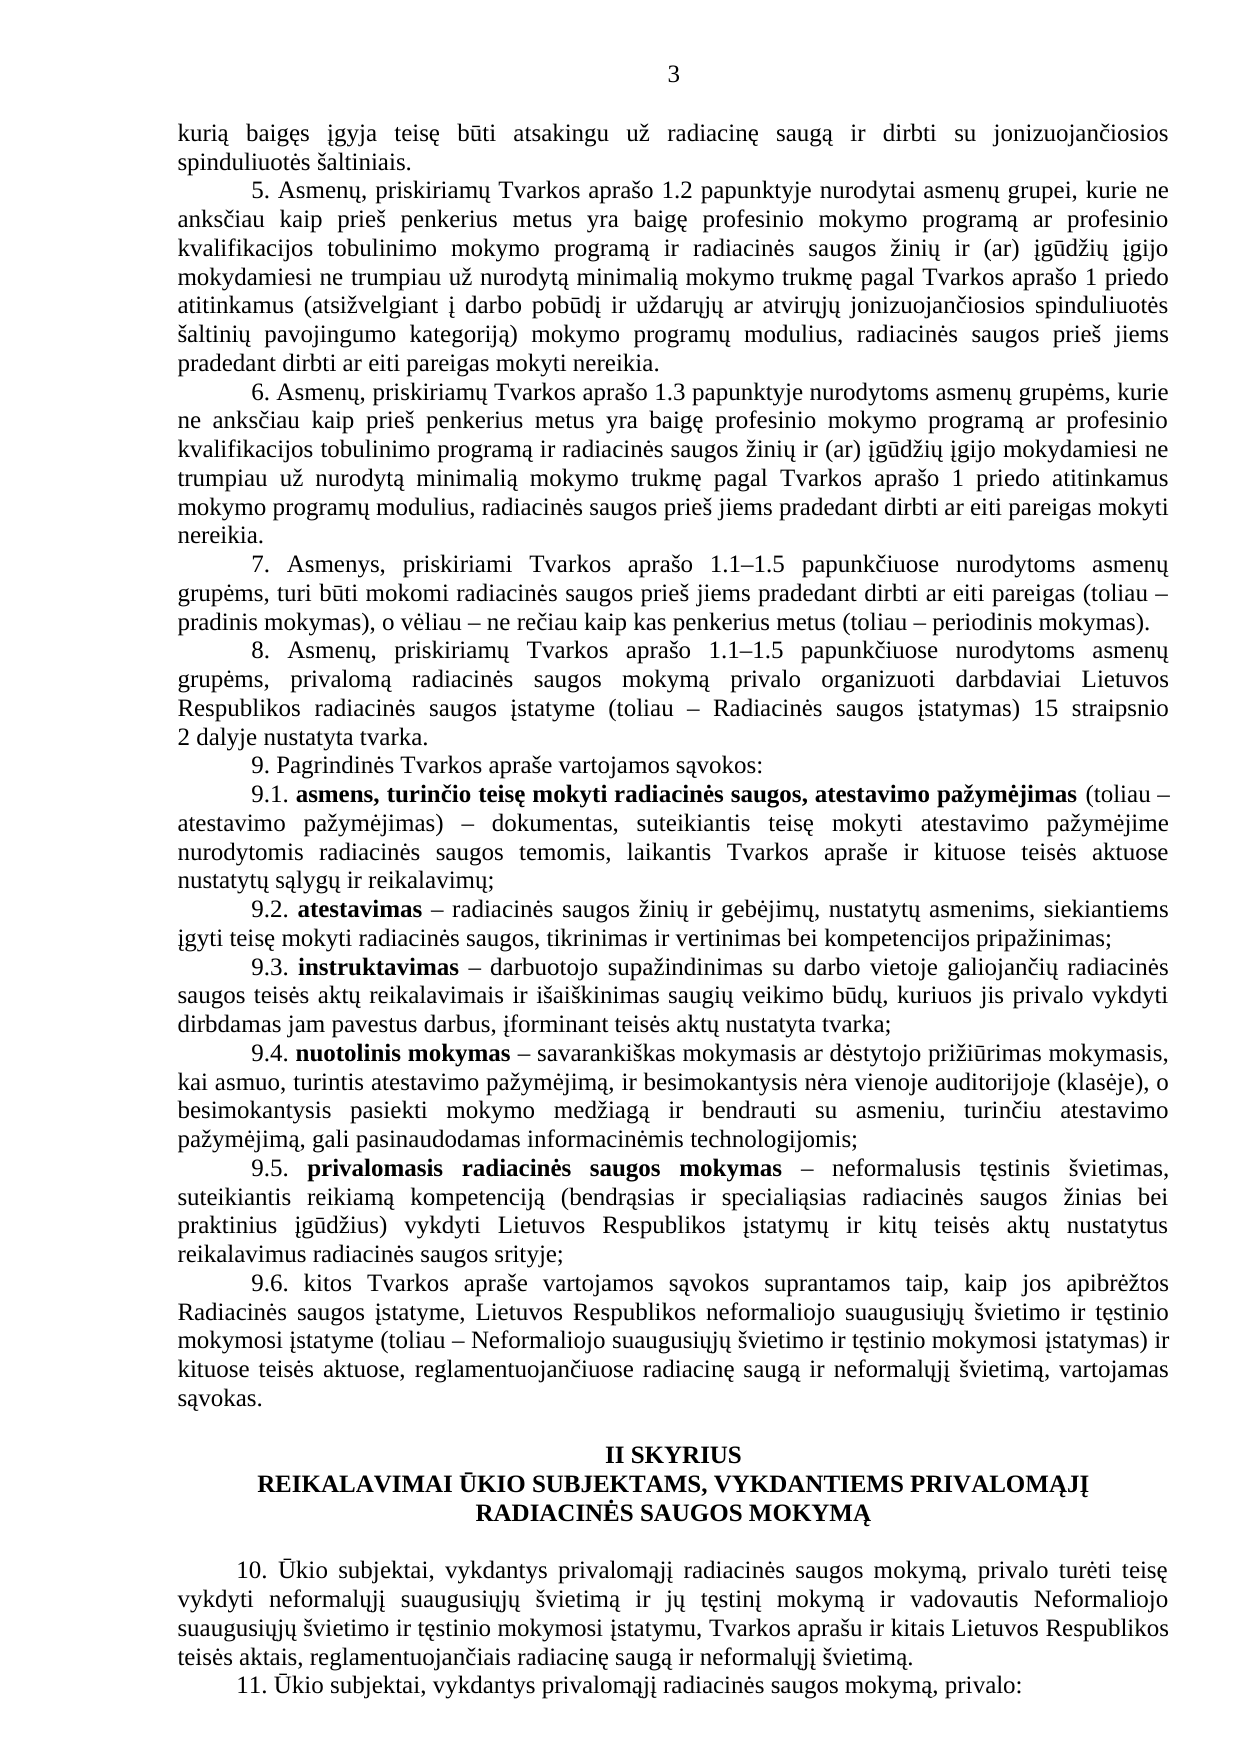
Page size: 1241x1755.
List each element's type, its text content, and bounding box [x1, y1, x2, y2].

text 9. Pagrindinės Tvarkos apraše vartojamos sąvokos: [177, 751, 1169, 779]
text 9.1. asmens, turinčio teisę mokyti radiacinės saugos, atestavimo pažymėjimas (toliau – atestavimo pažymėjimas) – dokumentas, suteikiantis teisę mokyti atestavimo pažymėjime nurodytomis radiacinės saugos temomis, laikantis Tvarkos apraše ir kituose teisės aktuose nustatytų sąlygų ir reikalavimų; [177, 779, 1169, 894]
text 9.4. nuotolinis mokymas – savarankiškas mokymasis ar dėstytojo prižiūrimas mokymasis, kai asmuo, turintis atestavimo pažymėjimą, ir besimokantysis nėra vienoje auditorijoje (klasėje), o besimokantysis pasiekti mokymo medžiagą ir bendrauti su asmeniu, turinčiu atestavimo pažymėjimą, gali pasinaudodamas informacinėmis technologijomis; [177, 1038, 1169, 1153]
text reikalavimAI ūkio subjektams, vykdantiems privalomąjį radiacinės saugos mokymą [177, 1469, 1169, 1527]
text II SKYRIUS [177, 1441, 1169, 1469]
text 9.5. privalomasis radiacinės saugos mokymas – neformalusis tęstinis švietimas, suteikiantis reikiamą kompetenciją (bendrąsias ir specialiąsias radiacinės saugos žinias bei praktinius įgūdžius) vykdyti Lietuvos Respublikos įstatymų ir kitų teisės aktų nustatytus reikalavimus radiacinės saugos srityje; [177, 1153, 1169, 1268]
text kurią baigęs įgyja teisę būti atsakingu už radiacinę saugą ir dirbti su jonizuojančiosios spinduliuotės šaltiniais. [177, 118, 1169, 176]
text 9.2. atestavimas – radiacinės saugos žinių ir gebėjimų, nustatytų asmenims, siekiantiems įgyti teisę mokyti radiacinės saugos, tikrinimas ir vertinimas bei kompetencijos pripažinimas; [177, 894, 1169, 952]
text 9.3. instruktavimas – darbuotojo supažindinimas su darbo vietoje galiojančių radiacinės saugos teisės aktų reikalavimais ir išaiškinimas saugių veikimo būdų, kuriuos jis privalo vykdyti dirbdamas jam pavestus darbus, įforminant teisės aktų nustatyta tvarka; [177, 952, 1169, 1038]
text 11. Ūkio subjektai, vykdantys privalomąjį radiacinės saugos mokymą, privalo: [177, 1671, 1169, 1699]
text 7. Asmenys, priskiriami Tvarkos aprašo 1.1–1.5 papunkčiuose nurodytoms asmenų grupėms, turi būti mokomi radiacinės saugos prieš jiems pradedant dirbti ar eiti pareigas (toliau – pradinis mokymas), o vėliau – ne rečiau kaip kas penkerius metus (toliau – periodinis mokymas). [177, 549, 1169, 636]
text 8. Asmenų, priskiriamų Tvarkos aprašo 1.1–1.5 papunkčiuose nurodytoms asmenų grupėms, privalomą radiacinės saugos mokymą privalo organizuoti darbdaviai Lietuvos Respublikos radiacinės saugos įstatyme (toliau – Radiacinės saugos įstatymas) 15 straipsnio 2 dalyje nustatyta tvarka. [177, 636, 1169, 751]
text 5. Asmenų, priskiriamų Tvarkos aprašo 1.2 papunktyje nurodytai asmenų grupei, kurie ne anksčiau kaip prieš penkerius metus yra baigę profesinio mokymo programą ar profesinio kvalifikacijos tobulinimo mokymo programą ir radiacinės saugos žinių ir (ar) įgūdžių įgijo mokydamiesi ne trumpiau už nurodytą minimalią mokymo trukmę pagal Tvarkos aprašo 1 priedo atitinkamus (atsižvelgiant į darbo pobūdį ir uždarųjų ar atvirųjų jonizuojančiosios spinduliuotės šaltinių pavojingumo kategoriją) mokymo programų modulius, radiacinės saugos prieš jiems pradedant dirbti ar eiti pareigas mokyti nereikia. [177, 176, 1169, 377]
text 10. Ūkio subjektai, vykdantys privalomąjį radiacinės saugos mokymą, privalo turėti teisę vykdyti neformalųjį suaugusiųjų švietimą ir jų tęstinį mokymą ir vadovautis Neformaliojo suaugusiųjų švietimo ir tęstinio mokymosi įstatymu, Tvarkos aprašu ir kitais Lietuvos Respublikos teisės aktais, reglamentuojančiais radiacinę saugą ir neformalųjį švietimą. [177, 1556, 1169, 1671]
text 9.6. kitos Tvarkos apraše vartojamos sąvokos suprantamos taip, kaip jos apibrėžtos Radiacinės saugos įstatyme, Lietuvos Respublikos neformaliojo suaugusiųjų švietimo ir tęstinio mokymosi įstatyme (toliau – Neformaliojo suaugusiųjų švietimo ir tęstinio mokymosi įstatymas) ir kituose teisės aktuose, reglamentuojančiuose radiacinę saugą ir neformalųjį švietimą, vartojamas sąvokas. [177, 1268, 1169, 1412]
text 6. Asmenų, priskiriamų Tvarkos aprašo 1.3 papunktyje nurodytoms asmenų grupėms, kurie ne anksčiau kaip prieš penkerius metus yra baigę profesinio mokymo programą ar profesinio kvalifikacijos tobulinimo programą ir radiacinės saugos žinių ir (ar) įgūdžių įgijo mokydamiesi ne trumpiau už nurodytą minimalią mokymo trukmę pagal Tvarkos aprašo 1 priedo atitinkamus mokymo programų modulius, radiacinės saugos prieš jiems pradedant dirbti ar eiti pareigas mokyti nereikia. [177, 377, 1169, 549]
